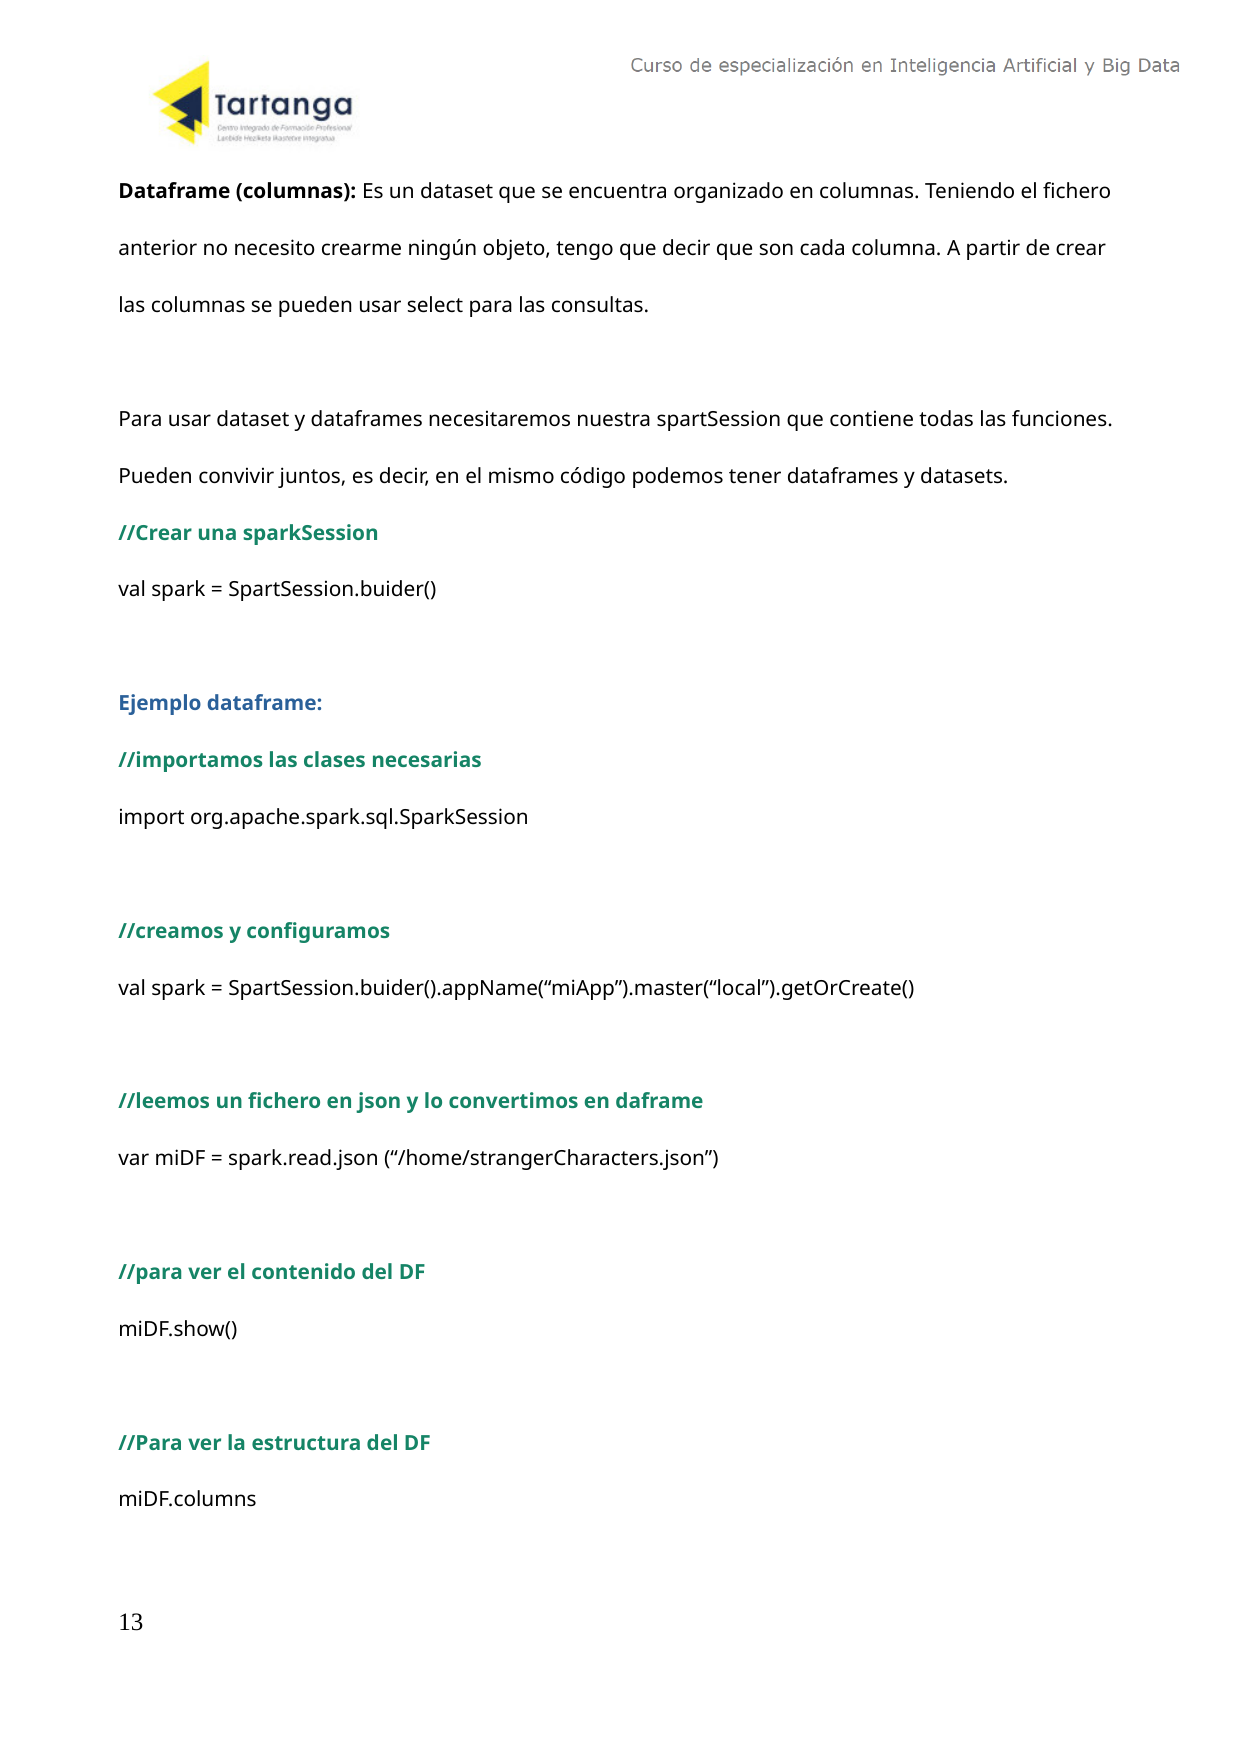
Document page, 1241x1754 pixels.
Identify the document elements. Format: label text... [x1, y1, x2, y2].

text //leemos un fichero en json y lo convertimos en daframe [118, 1086, 1122, 1115]
text val spark = SpartSession.buider().appName(“miApp”).master(“local”).getOrCreate() [118, 973, 1122, 1001]
text //Crear una sparkSession [118, 518, 1122, 546]
text Ejemplo dataframe: [118, 688, 1122, 717]
text miDF.show() [118, 1314, 1122, 1342]
text Dataframe (columnas): Es un dataset que se encuentra organizado en columnas. Teniendo el fichero anterior no necesito crearme ningún objeto, tengo que decir que son cada columna. A partir de crear las columnas se pueden usar select para las consultas. [118, 176, 1122, 318]
text import org.apache.spark.sql.SparkSession [118, 802, 1122, 830]
picture [139, 55, 366, 154]
text //para ver el contenido del DF [118, 1257, 1122, 1285]
text miDF.columns [118, 1484, 1122, 1513]
text Para usar dataset y dataframes necesitaremos nuestra spartSession que contiene todas las funciones. Pueden convivir juntos, es decir, en el mismo código podemos tener dataframes y datasets. [118, 404, 1122, 489]
text var miDF = spark.read.json (“/home/strangerCharacters.json”) [118, 1143, 1122, 1172]
text //creamos y configuramos [118, 916, 1122, 944]
text //Para ver la estructura del DF [118, 1428, 1122, 1456]
text //importamos las clases necesarias [118, 745, 1122, 773]
text val spark = SpartSession.buider() [118, 574, 1122, 603]
picture [625, 52, 1182, 81]
